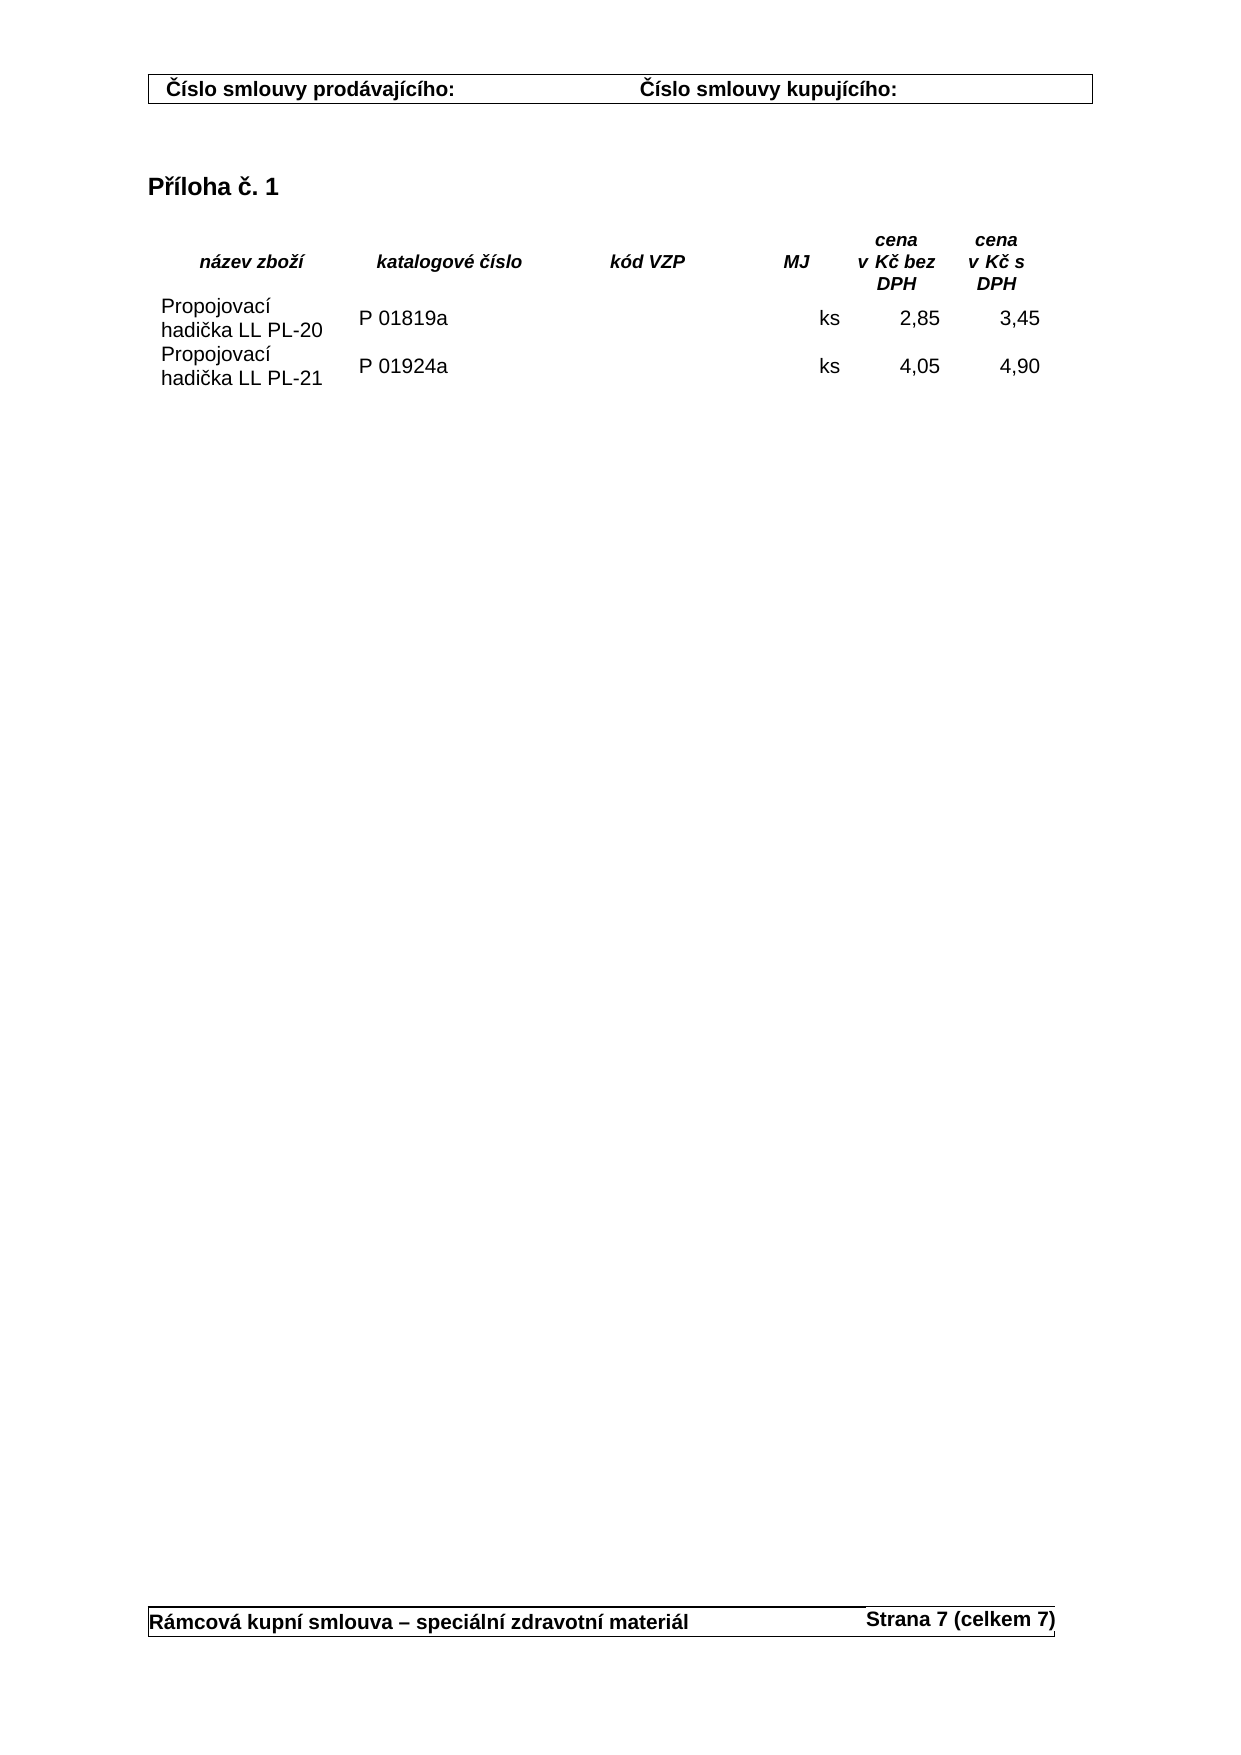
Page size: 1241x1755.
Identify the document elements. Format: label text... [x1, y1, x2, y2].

table_cell [947, 450, 1047, 480]
table_cell P 01819a [351, 294, 549, 342]
table_cell [847, 510, 947, 540]
table_cell [847, 420, 947, 450]
table_cell [549, 450, 747, 480]
table_cell [847, 480, 947, 510]
table_cell [947, 390, 1047, 420]
table_cell [154, 420, 351, 450]
table_cell P 01924a [351, 342, 549, 390]
table_header cena v Kč s DPH [947, 229, 1047, 294]
table_cell [351, 420, 549, 450]
table_cell [549, 420, 747, 450]
table_cell [947, 540, 1047, 570]
table_cell ks [747, 294, 847, 342]
table_cell [351, 390, 549, 420]
table_cell [351, 450, 549, 480]
table_cell [351, 540, 549, 570]
table_cell [847, 450, 947, 480]
table_cell [747, 450, 847, 480]
table_cell [154, 510, 351, 540]
table_header MJ [747, 229, 847, 294]
table_cell [747, 540, 847, 570]
table_header název zboží [154, 229, 351, 294]
table_cell Propojovací hadička LL PL-21 [154, 342, 351, 390]
table_cell [847, 390, 947, 420]
table_cell 3,45 [947, 294, 1047, 342]
table_cell [549, 390, 747, 420]
table_header katalogové číslo [351, 229, 549, 294]
table_cell [549, 480, 747, 510]
table_cell [549, 510, 747, 540]
table_cell [847, 540, 947, 570]
table_cell [747, 510, 847, 540]
table_cell [549, 294, 747, 342]
table_cell 4,90 [947, 342, 1047, 390]
table_cell [351, 510, 549, 540]
text Příloha č. 1 [148, 172, 1093, 201]
table_cell [154, 450, 351, 480]
table_cell Propojovací hadička LL PL-20 [154, 294, 351, 342]
table_cell [154, 390, 351, 420]
table_cell ks [747, 342, 847, 390]
table_cell [154, 480, 351, 510]
table_cell 4,05 [847, 342, 947, 390]
table_cell [549, 342, 747, 390]
table_cell [747, 390, 847, 420]
table_cell [154, 540, 351, 570]
table_header kód VZP [549, 229, 747, 294]
table_cell [747, 480, 847, 510]
table_cell [351, 480, 549, 510]
table_header cena v Kč bez DPH [847, 229, 947, 294]
table_cell [947, 420, 1047, 450]
table_cell 2,85 [847, 294, 947, 342]
table_cell [747, 420, 847, 450]
table_cell [549, 540, 747, 570]
table_cell [947, 510, 1047, 540]
table_cell [947, 480, 1047, 510]
